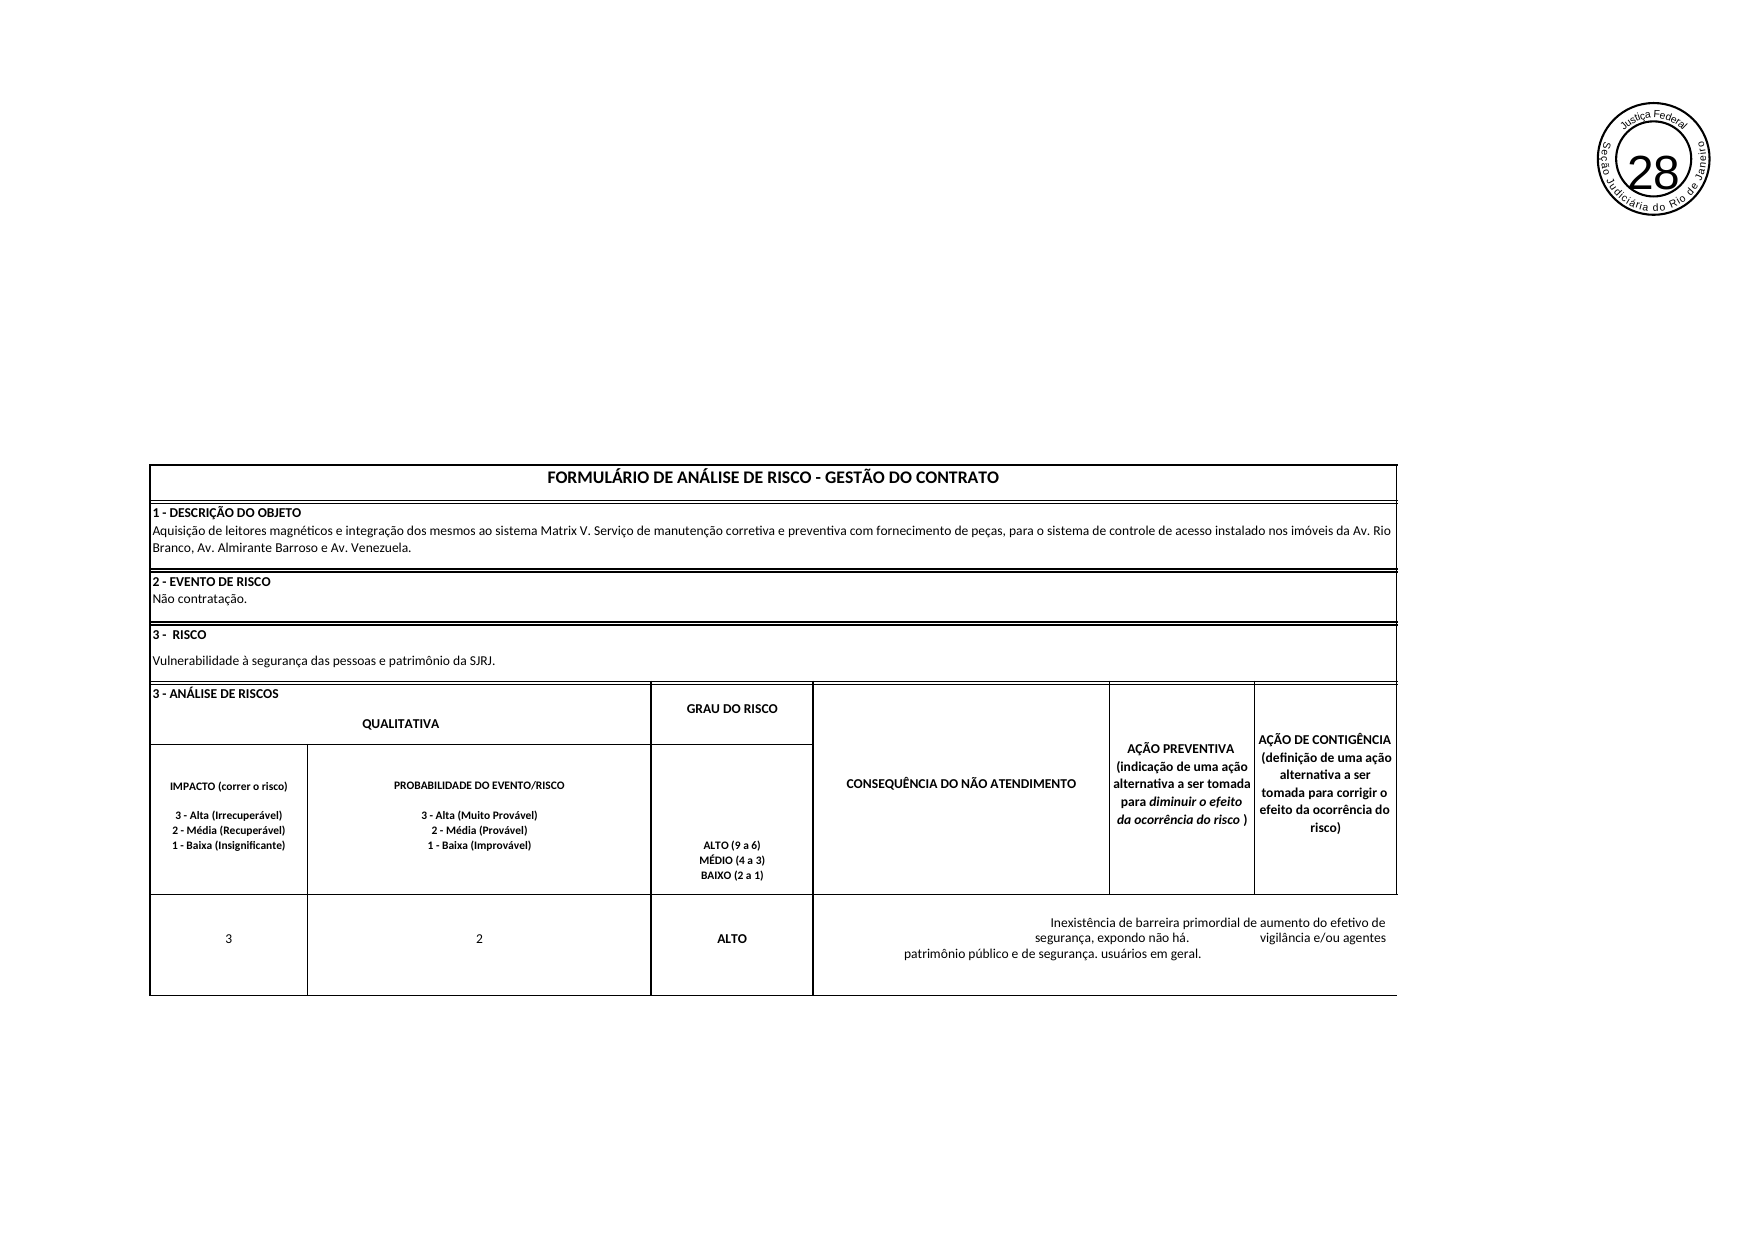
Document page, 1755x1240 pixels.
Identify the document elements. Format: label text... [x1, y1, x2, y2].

table_cell 2 - EVENTO DE RISCO Não contratação. [151, 573, 1396, 621]
table_cell PROBABILIDADE DO EVENTO/RISCO 3 - Alta (Muito Provável) 2 - Média (Provável) 1 - Baixa (Improvável) [308, 745, 650, 894]
table_cell 3 - ANÁLISE DE RISCOS QUALITATIVA [151, 685, 650, 744]
table_cell 1 - DESCRIÇÃO DO OBJETO Aquisição de leitores magnéticos e integração dos mesmos ao sistema Matrix V. Serviço de manutenção corretiva e preventiva com fornecimento de peças, para o sistema de controle de acesso instalado nos imóveis da Av. Rio Branco, Av. Almirante Barroso e Av. Venezuela. [151, 504, 1396, 568]
table_cell AÇÃO DE CONTIGÊNCIA (definição de uma ação alternativa a ser tomada para corrigir o efeito da ocorrência do risco) [1255, 685, 1396, 894]
table_cell 2 [308, 895, 650, 995]
table_cell CONSEQUÊNCIA DO NÃO ATENDIMENTO [814, 685, 1109, 894]
table_header FORMULÁRIO DE ANÁLISE DE RISCO - GESTÃO DO CONTRATO [151, 466, 1396, 499]
table_cell ALTO (9 a 6) MÉDIO (4 a 3) BAIXO (2 a 1) [652, 745, 812, 894]
table_cell Inexistência de barreira primordial de aumento do efetivo de segurança, expondo não há. vigilância e/ou agentes patrimônio público e de segurança. usuários em geral. [814, 895, 1397, 995]
table_cell AÇÃO PREVENTIVA (indicação de uma ação alternativa a ser tomada para diminuir o efeito da ocorrência do risco ) [1110, 685, 1254, 894]
table_cell ALTO [652, 895, 812, 995]
table_cell IMPACTO (correr o risco) 3 - Alta (Irrecuperável) 2 - Média (Recuperável) 1 - Baixa (Insignificante) [151, 745, 307, 894]
table_cell 3 - RISCO Vulnerabilidade à segurança das pessoas e patrimônio da SJRJ. [151, 626, 1396, 681]
table_cell 3 [151, 895, 307, 995]
table_cell GRAU DO RISCO [652, 685, 812, 744]
